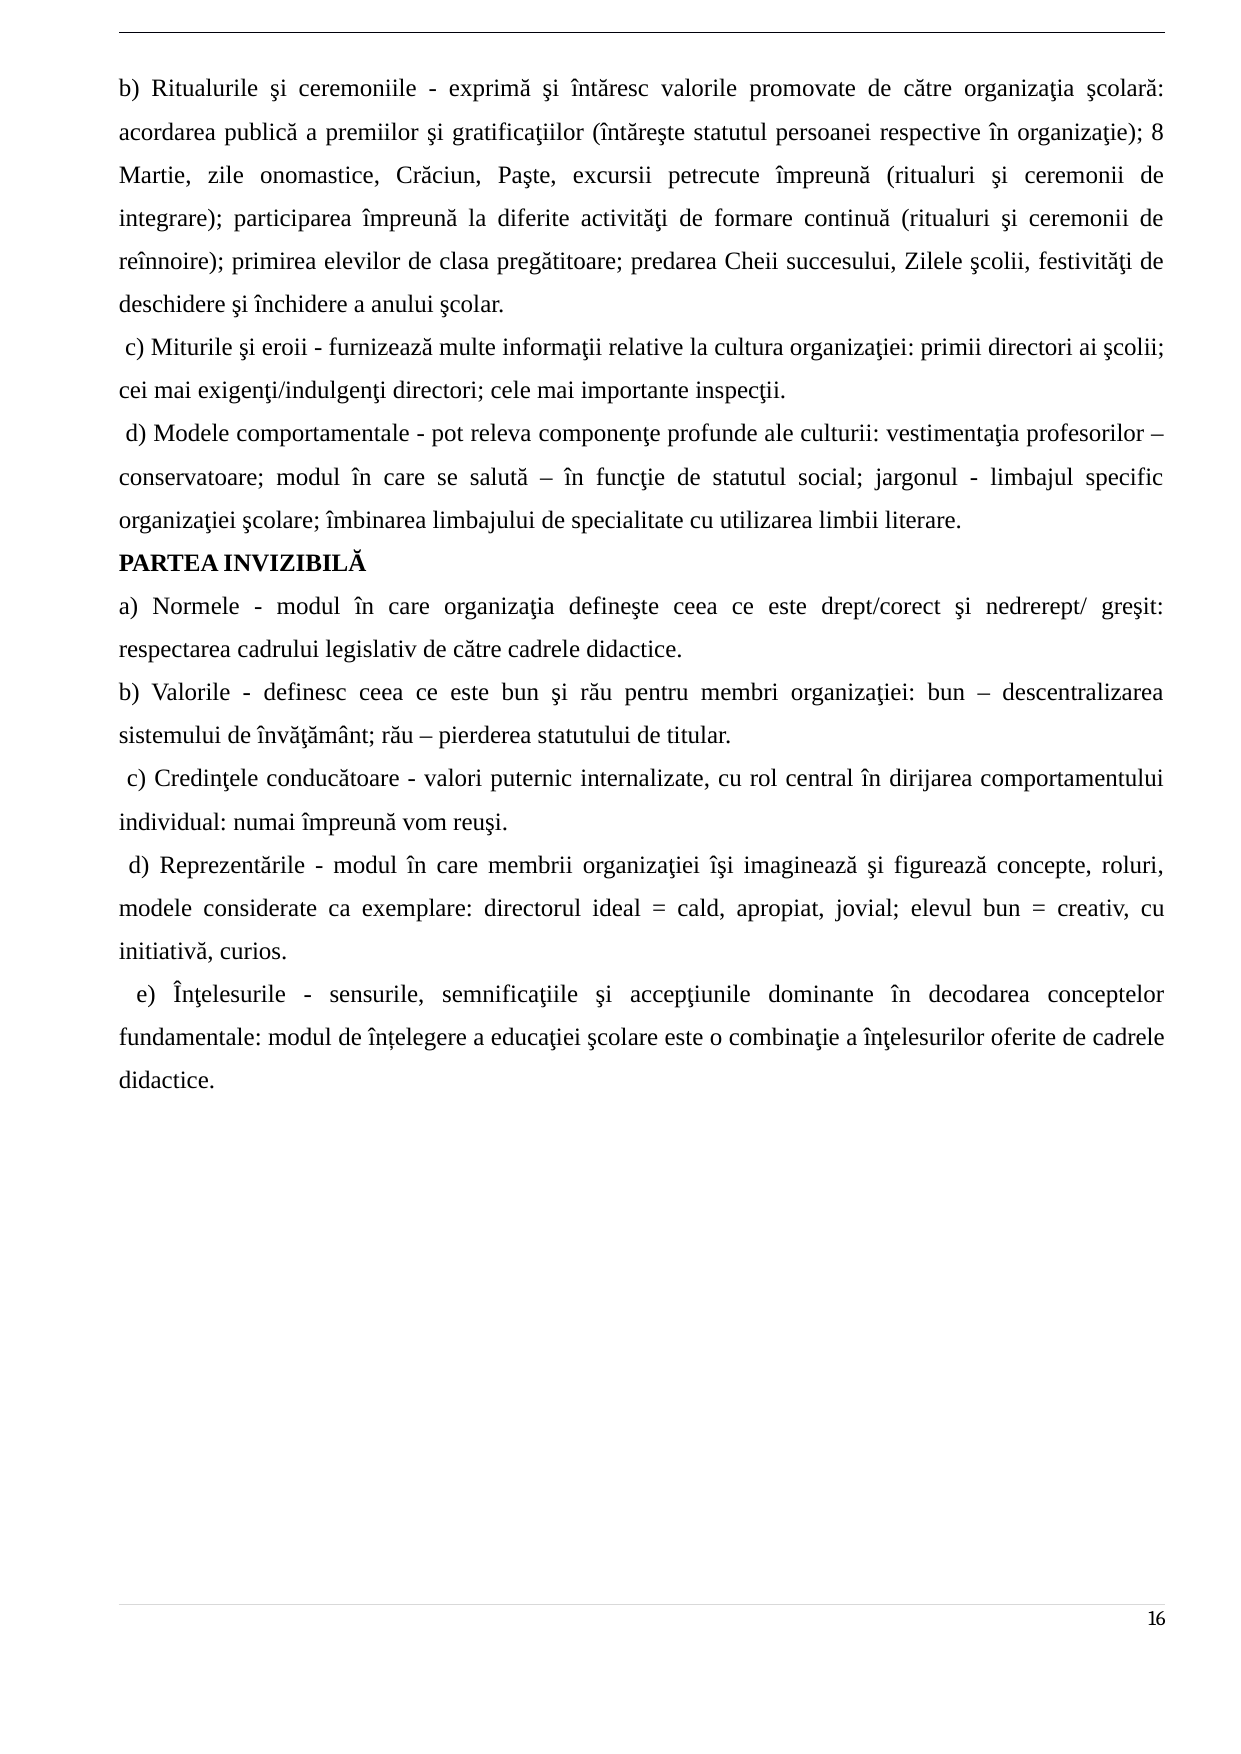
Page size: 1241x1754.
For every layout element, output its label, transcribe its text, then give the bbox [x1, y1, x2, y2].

text PARTEA INVIZIBILĂ [118, 548, 1165, 577]
text d) Modele comportamentale - pot releva componenţe profunde ale culturii: vestimentaţia profesorilor – conservatoare; modul în care se salută – în funcţie de statutul social; jargonul - limbajul specific organizaţiei şcolare; îmbinarea limbajului de specialitate cu utilizarea limbii literare. [118, 418, 1165, 533]
text c) Credinţele conducătoare - valori puternic internalizate, cu rol central în dirijarea comportamentului individual: numai împreună vom reuşi. [118, 763, 1165, 835]
text b) Ritualurile şi ceremoniile - exprimă şi întăresc valorile promovate de către organizaţia şcolară: acordarea publică a premiilor şi gratificaţiilor (întăreşte statutul persoanei respective în organizaţie); 8 Martie, zile onomastice, Crăciun, Paşte, excursii petrecute împreună (ritualuri şi ceremonii de integrare); participarea împreună la diferite activităţi de formare continuă (ritualuri şi ceremonii de reînnoire); primirea elevilor de clasa pregătitoare; predarea Cheii succesului, Zilele şcolii, festivităţi de deschidere şi închidere a anului şcolar. [118, 73, 1165, 318]
text d) Reprezentările - modul în care membrii organizaţiei îşi imaginează şi figurează concepte, roluri, modele considerate ca exemplare: directorul ideal = cald, apropiat, jovial; elevul bun = creativ, cu initiativă, curios. [118, 850, 1165, 965]
text e) Înţelesurile - sensurile, semnificaţiile şi accepţiunile dominante în decodarea conceptelor fundamentale: modul de înțelegere a educaţiei şcolare este o combinaţie a înţelesurilor oferite de cadrele didactice. [118, 979, 1165, 1094]
text b) Valorile - definesc ceea ce este bun şi rău pentru membri organizaţiei: bun – descentralizarea sistemului de învăţământ; rău – pierderea statutului de titular. [118, 677, 1165, 749]
text a) Normele - modul în care organizaţia defineşte ceea ce este drept/corect şi nedrerept/ greşit: respectarea cadrului legislativ de către cadrele didactice. [118, 591, 1165, 663]
text c) Miturile şi eroii - furnizează multe informaţii relative la cultura organizaţiei: primii directori ai şcolii; cei mai exigenţi/indulgenţi directori; cele mai importante inspecţii. [118, 332, 1165, 404]
